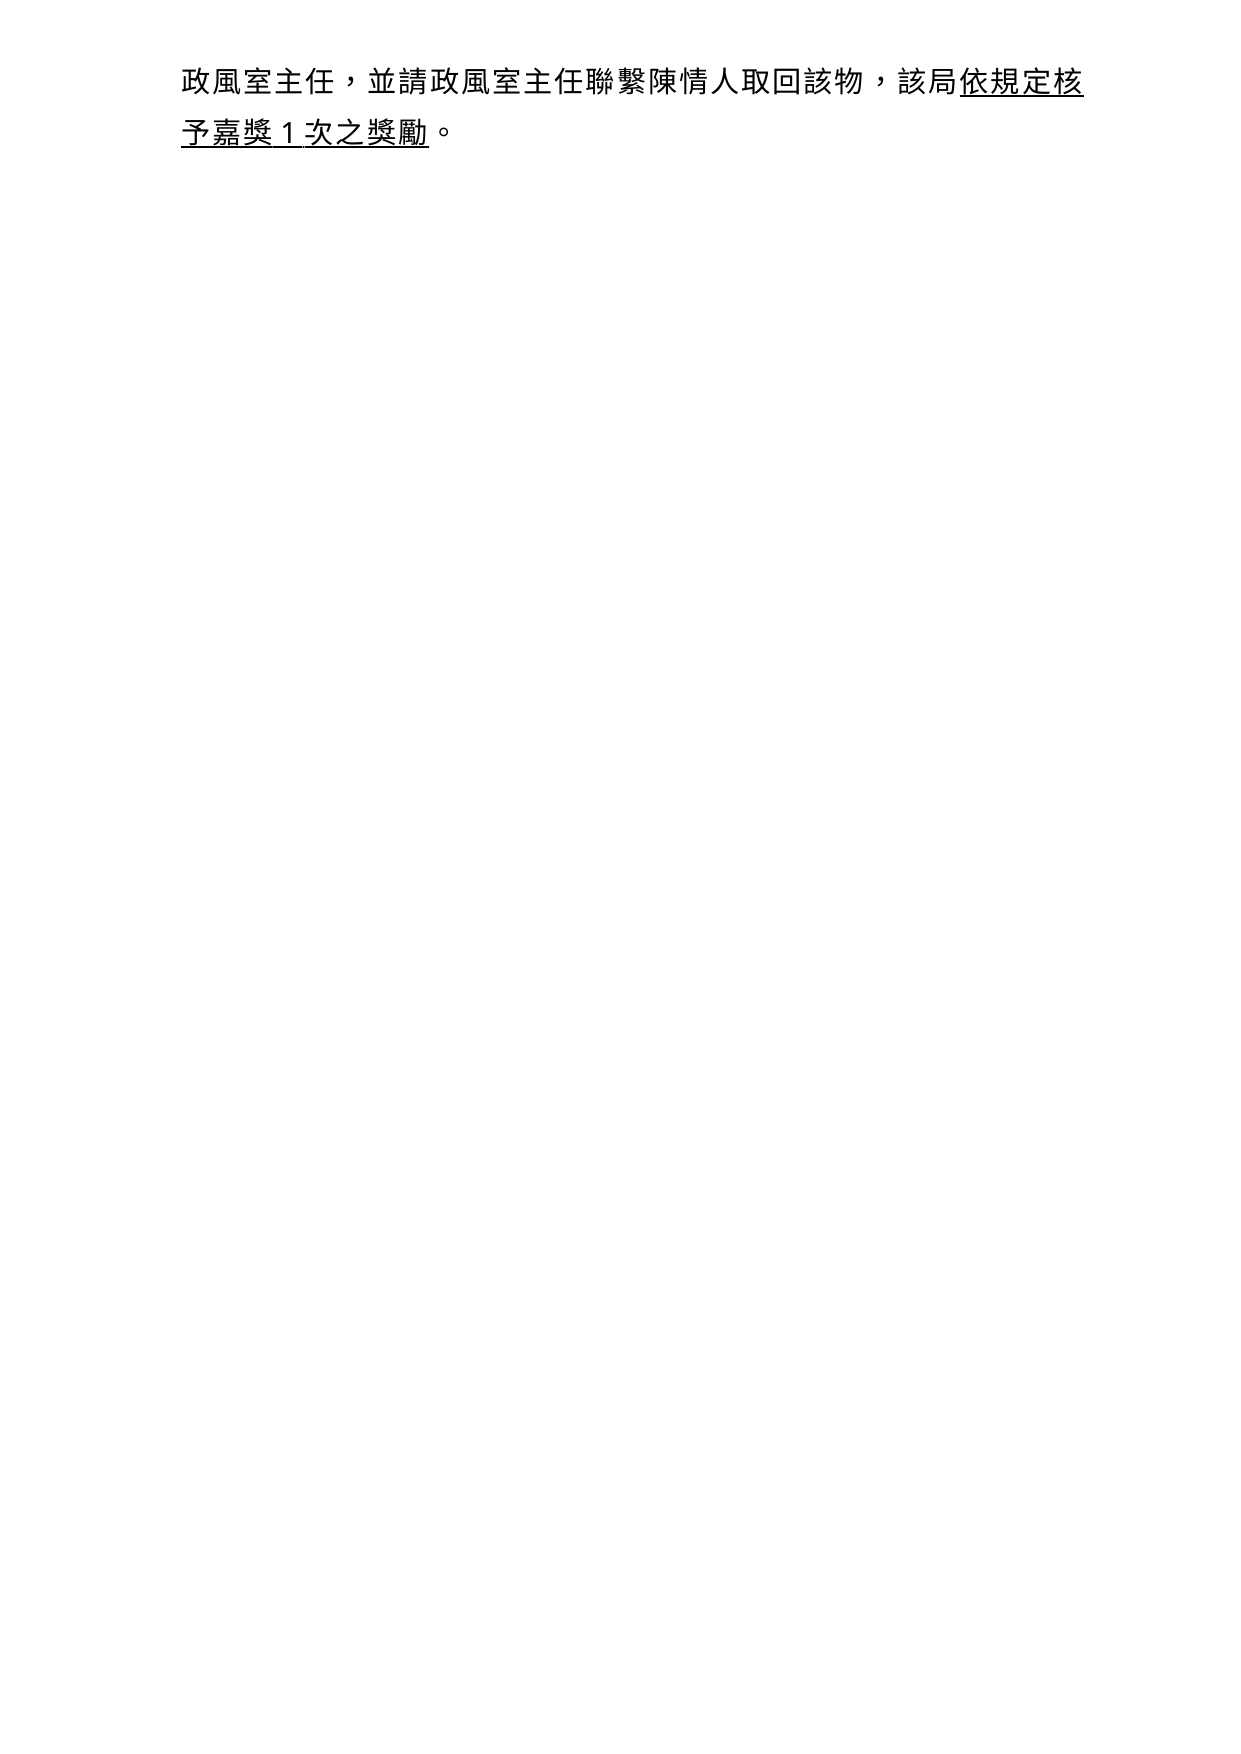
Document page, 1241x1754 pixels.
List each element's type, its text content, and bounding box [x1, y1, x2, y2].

text 政風室主任，並請政風室主任聯繫陳情人取回該物，該局依規定核予嘉獎1次之獎勵。 [148, 59, 1092, 152]
